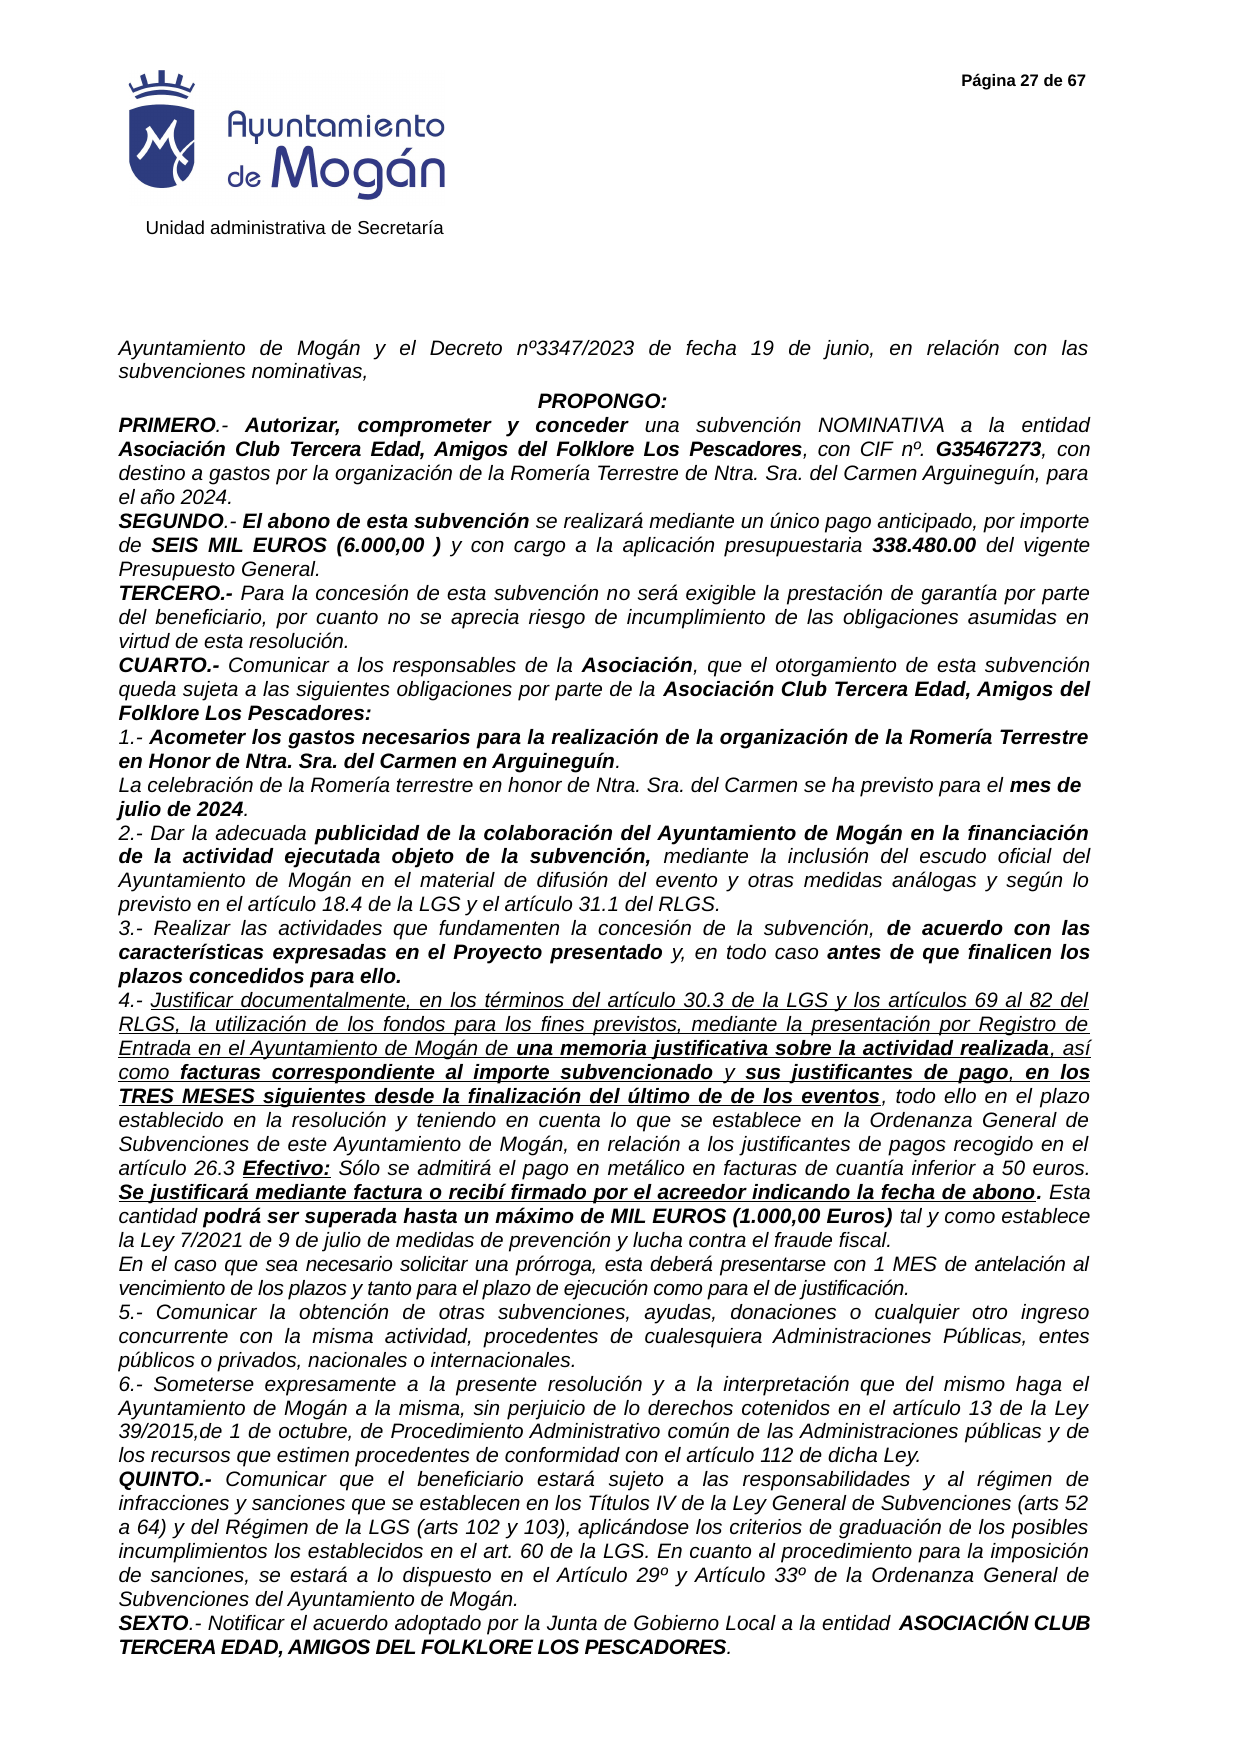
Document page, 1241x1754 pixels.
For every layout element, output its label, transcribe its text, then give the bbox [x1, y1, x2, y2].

text 1.- Acometer los gastos necesarios para la realización de la organización de la Romería Terrestre en Honor de Ntra. Sra. del Carmen en Arguineguín. [118, 724, 1092, 772]
text 2.- Dar la adecuada publicidad de la colaboración del Ayuntamiento de Mogán en la financiación de la actividad ejecutada objeto de la subvención, mediante la inclusión del escudo oficial del Ayuntamiento de Mogán en el material de difusión del evento y otras medidas análogas y según lo previsto en el artículo 18.4 de la LGS y el artículo 31.1 del RLGS. [118, 820, 1092, 916]
text PROPONGO: [118, 389, 1092, 413]
text 5.- Comunicar la obtención de otras subvenciones, ayudas, donaciones o cualquier otro ingreso concurrente con la misma actividad, procedentes de cualesquiera Administraciones Públicas, entes públicos o privados, nacionales o internacionales. [118, 1299, 1092, 1371]
picture [128, 70, 445, 206]
text SEGUNDO.- El abono de esta subvención se realizará mediante un único pago anticipado, por importe de SEIS MIL EUROS (6.000,00 ) y con cargo a la aplicación presupuestaria 338.480.00 del vigente Presupuesto General. [118, 509, 1092, 581]
text SEXTO.- Notificar el acuerdo adoptado por la Junta de Gobierno Local a la entidad ASOCIACIÓN CLUB TERCERA EDAD, AMIGOS DEL FOLKLORE LOS PESCADORES. [118, 1611, 1092, 1659]
text PRIMERO.- Autorizar, comprometer y conceder una subvención NOMINATIVA a la entidad Asociación Club Tercera Edad, Amigos del Folklore Los Pescadores, con CIF nº. G35467273, con destino a gastos por la organización de la Romería Terrestre de Ntra. Sra. del Carmen Arguineguín, para el año 2024. [118, 413, 1092, 509]
text 6.- Someterse expresamente a la presente resolución y a la interpretación que del mismo haga el Ayuntamiento de Mogán a la misma, sin perjuicio de lo derechos cotenidos en el artículo 13 de la Ley 39/2015,de 1 de octubre, de Procedimiento Administrativo común de las Administraciones públicas y de los recursos que estimen procedentes de conformidad con el artículo 112 de dicha Ley. [118, 1371, 1092, 1467]
text La celebración de la Romería terrestre en honor de Ntra. Sra. del Carmen se ha previsto para el mes de julio de 2024. [118, 772, 1092, 820]
text En el caso que sea necesario solicitar una prórroga, esta deberá presentarse con 1 MES de antelación al vencimiento de los plazos y tanto para el plazo de ejecución como para el de justificación. [118, 1252, 1092, 1299]
text CUARTO.- Comunicar a los responsables de la Asociación, que el otorgamiento de esta subvención queda sujeta a las siguientes obligaciones por parte de la Asociación Club Tercera Edad, Amigos del Folklore Los Pescadores: [118, 653, 1092, 724]
text 4.- Justificar documentalmente, en los términos del artículo 30.3 de la LGS y los artículos 69 al 82 del RLGS, la utilización de los fondos para los fines previstos, mediante la presentación por Registro de Entrada en el Ayuntamiento de Mogán de una memoria justificativa sobre la actividad realizada, así como facturas correspondiente al importe subvencionado y sus justificantes de pago, en los TRES MESES siguientes desde la finalización del último de de los eventos, todo ello en el plazo establecido en la resolución y teniendo en cuenta lo que se establece en la Ordenanza General de Subvenciones de este Ayuntamiento de Mogán, en relación a los justificantes de pagos recogido en el artículo 26.3 Efectivo: Sólo se admitirá el pago en metálico en facturas de cuantía inferior a 50 euros. Se justificará mediante factura o recibí firmado por el acreedor indicando la fecha de abono. Esta cantidad podrá ser superada hasta un máximo de MIL EUROS (1.000,00 Euros) tal y como establece la Ley 7/2021 de 9 de julio de medidas de prevención y lucha contra el fraude fiscal. [118, 988, 1092, 1252]
text QUINTO.- Comunicar que el beneficiario estará sujeto a las responsabilidades y al régimen de infracciones y sanciones que se establecen en los Títulos IV de la Ley General de Subvenciones (arts 52 a 64) y del Régimen de la LGS (arts 102 y 103), aplicándose los criterios de graduación de los posibles incumplimientos los establecidos en el art. 60 de la LGS. En cuanto al procedimiento para la imposición de sanciones, se estará a lo dispuesto en el Artículo 29º y Artículo 33º de la Ordenanza General de Subvenciones del Ayuntamiento de Mogán. [118, 1467, 1092, 1611]
text TERCERO.- Para la concesión de esta subvención no será exigible la prestación de garantía por parte del beneficiario, por cuanto no se aprecia riesgo de incumplimiento de las obligaciones asumidas en virtud de esta resolución. [118, 581, 1092, 653]
text 3.- Realizar las actividades que fundamenten la concesión de la subvención, de acuerdo con las características expresadas en el Proyecto presentado y, en todo caso antes de que finalicen los plazos concedidos para ello. [118, 916, 1092, 988]
text Ayuntamiento de Mogán y el Decreto nº3347/2023 de fecha 19 de junio, en relación con las subvenciones nominativas, [118, 335, 1092, 383]
